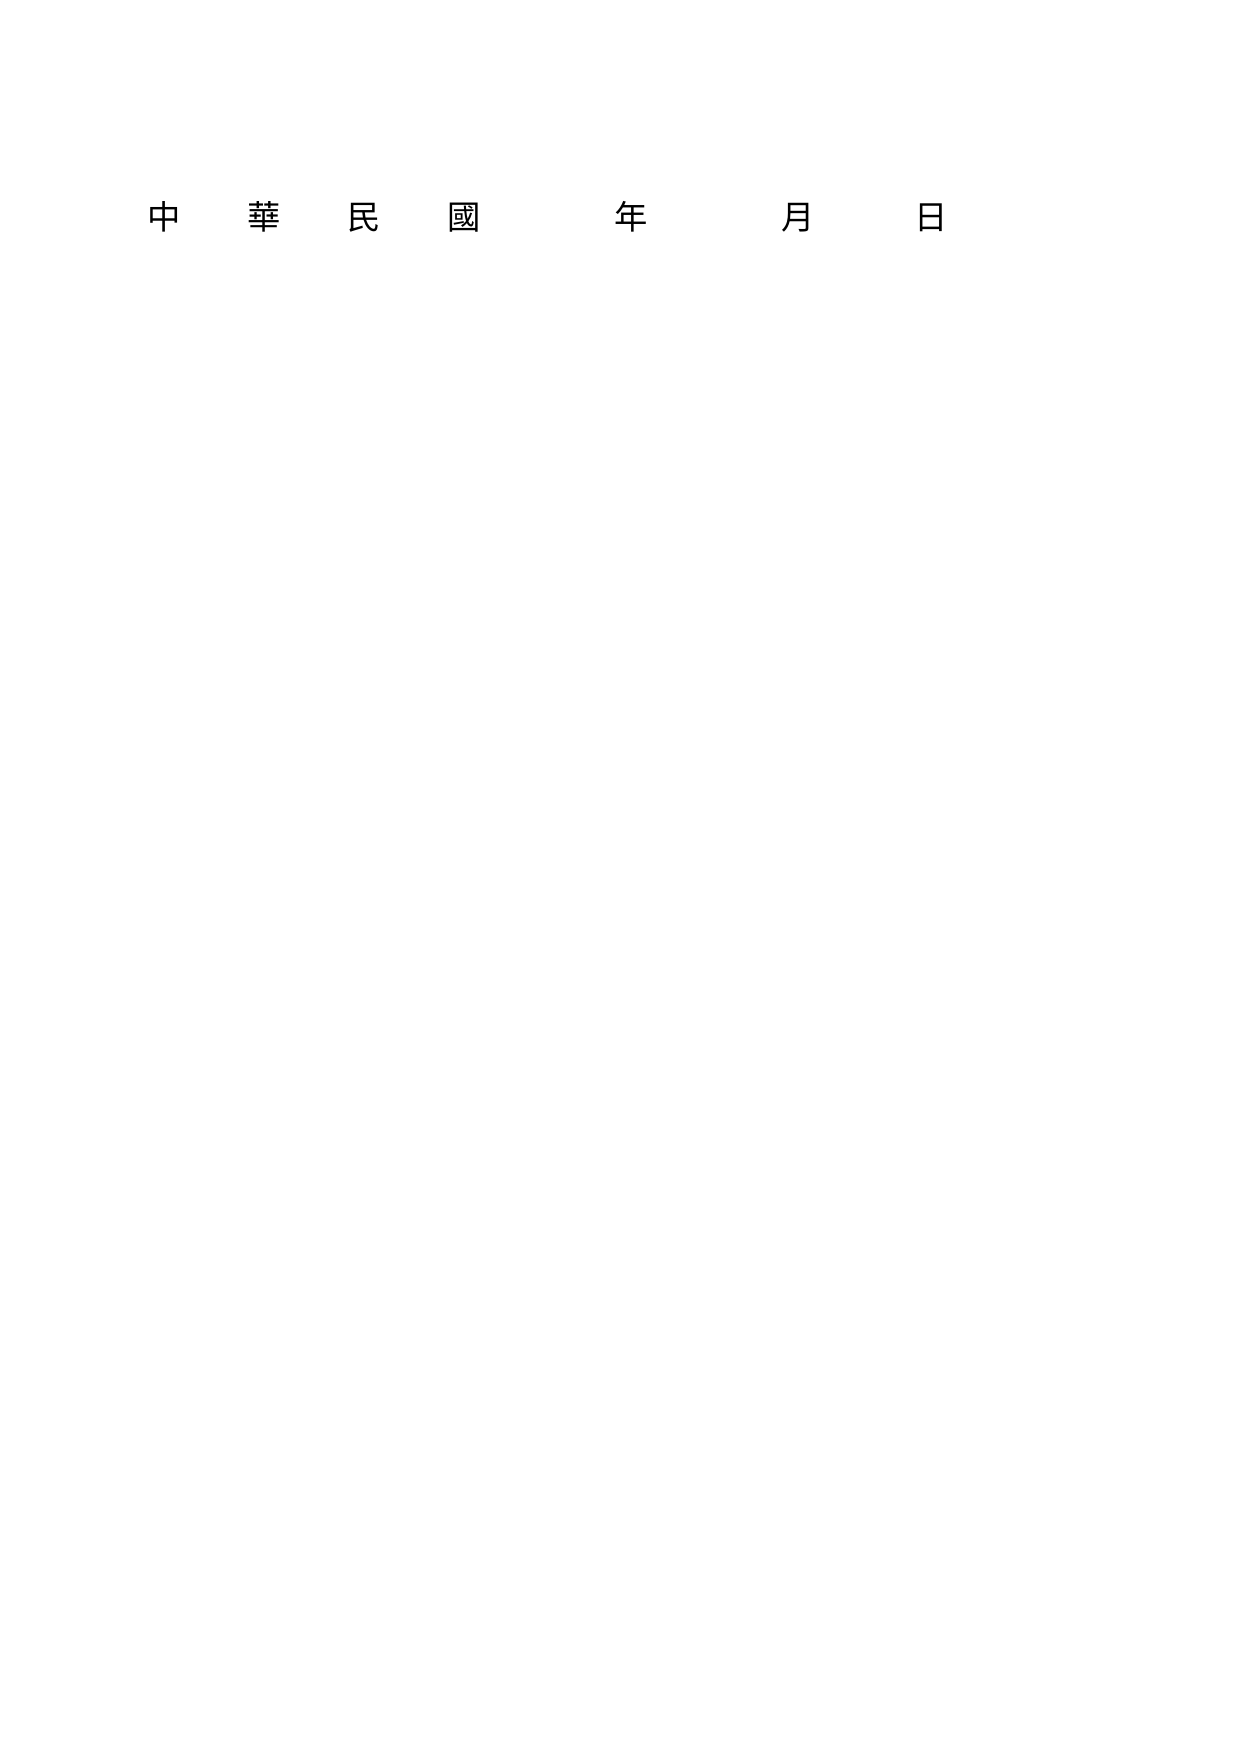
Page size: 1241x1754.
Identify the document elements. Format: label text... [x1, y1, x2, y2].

text 中 華 民 國 年 月 日 [148, 173, 1092, 236]
